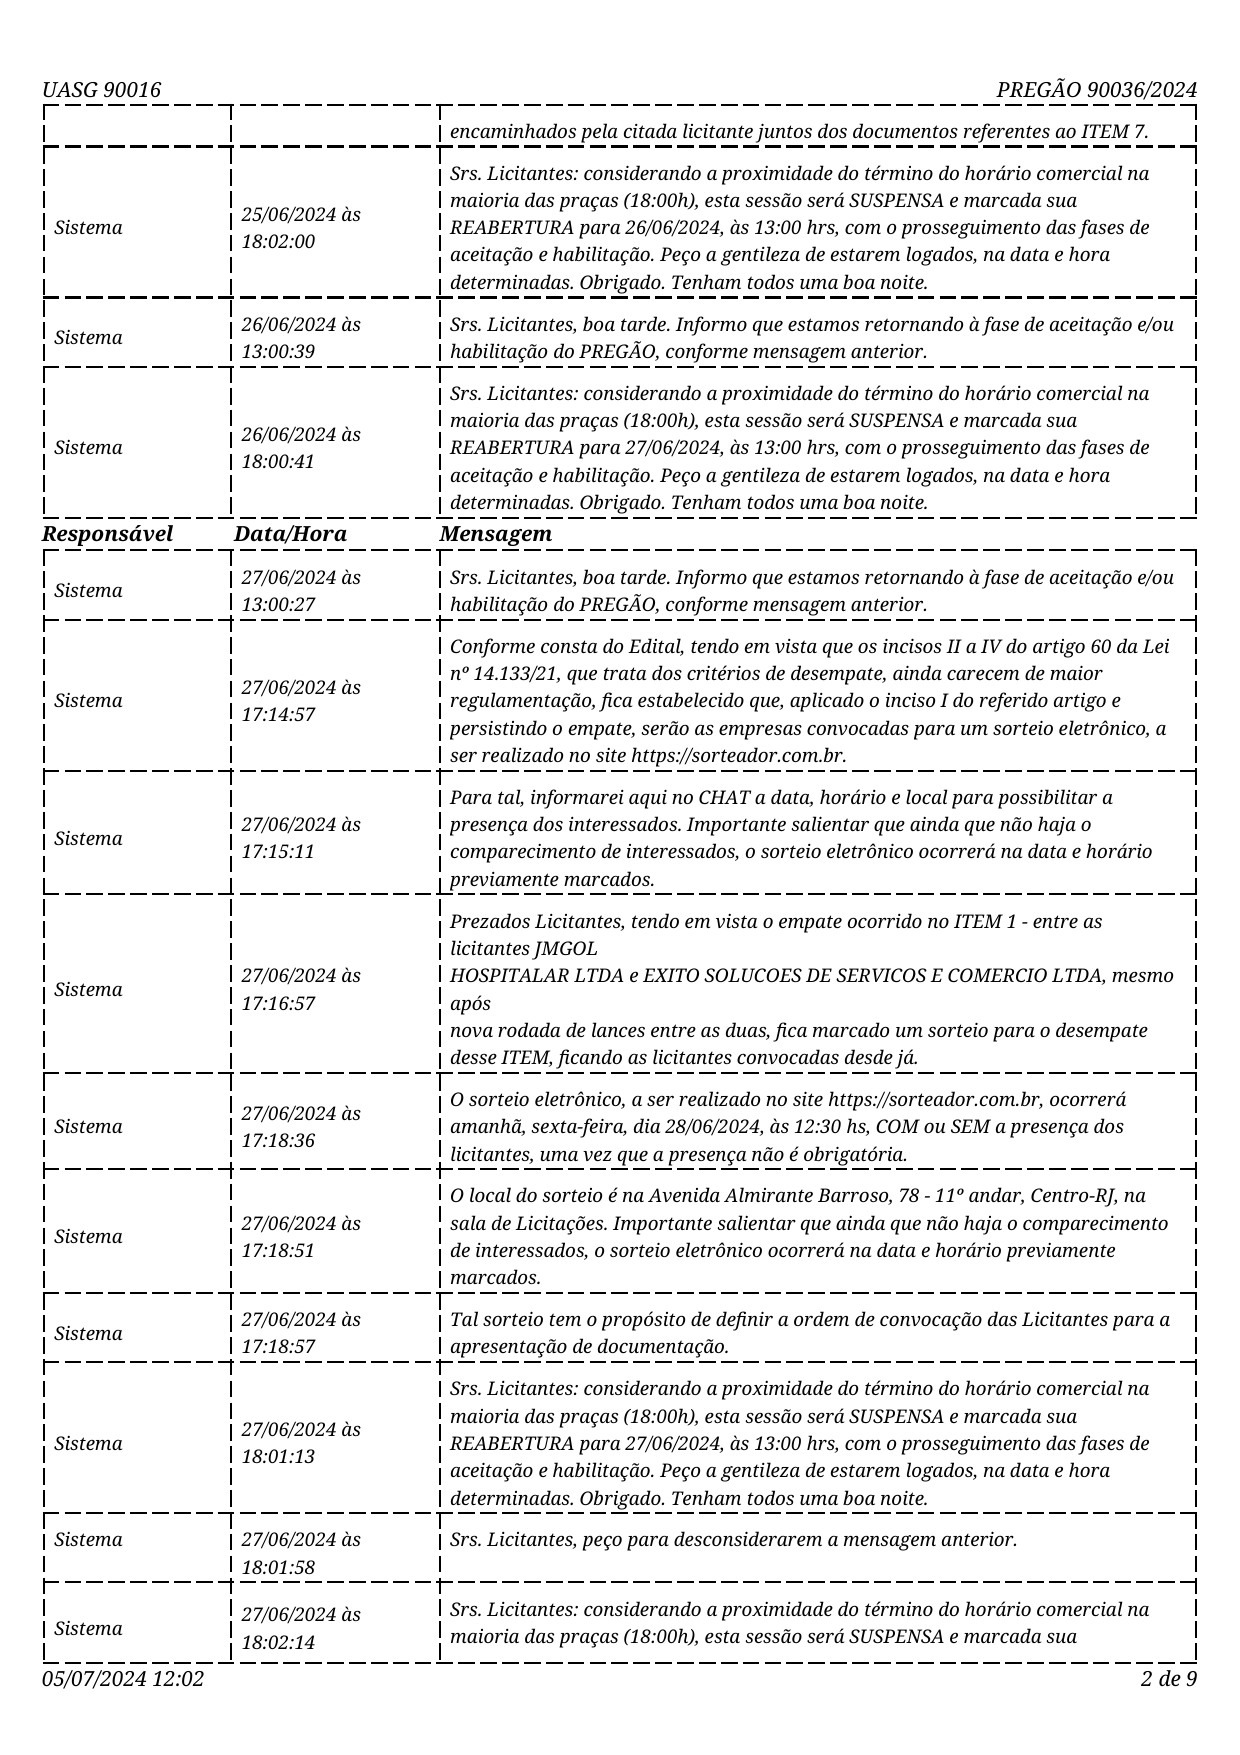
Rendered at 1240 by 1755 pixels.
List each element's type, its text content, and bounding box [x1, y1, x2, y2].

table_cell Sistema [44, 1292, 231, 1361]
table_cell Sistema [44, 296, 231, 366]
table_cell 26/06/2024 às 18:00:41 [231, 366, 439, 517]
table_header 27/06/2024 às 13:00:27 [231, 549, 439, 618]
table_header Sistema [44, 549, 231, 618]
table_cell Para tal, informarei aqui no CHAT a data, horário e local para possibilitar a presença dos interessados. Importante salientar que ainda que não haja o comparecimento de interessados, o sorteio eletrônico ocorrerá na data e horário previamente marcados. [440, 770, 1196, 893]
table_cell 25/06/2024 às 18:02:00 [231, 145, 439, 296]
table_cell Srs. Licitantes: considerando a proximidade do término do horário comercial na maioria das praças (18:00h), esta sessão será SUSPENSA e marcada sua REABERTURA para 27/06/2024, às 13:00 hrs, com o prosseguimento das fases de aceitação e habilitação. Peço a gentileza de estarem logados, na data e hora determinadas. Obrigado. Tenham todos uma boa noite. [440, 1361, 1196, 1512]
table_cell Sistema [44, 1581, 231, 1662]
table_cell Sistema [44, 1072, 231, 1168]
table_cell [231, 104, 439, 145]
table_cell Srs. Licitantes: considerando a proximidade do término do horário comercial na maioria das praças (18:00h), esta sessão será SUSPENSA e marcada sua REABERTURA para 27/06/2024, às 13:00 hrs, com o prosseguimento das fases de aceitação e habilitação. Peço a gentileza de estarem logados, na data e hora determinadas. Obrigado. Tenham todos uma boa noite. [440, 366, 1196, 517]
table_cell Sistema [44, 619, 231, 769]
table_cell 27/06/2024 às 17:14:57 [231, 619, 439, 769]
table_cell 27/06/2024 às 17:18:51 [231, 1168, 439, 1292]
table_cell Conforme consta do Edital, tendo em vista que os incisos II a IV do artigo 60 da Lei nº 14.133/21, que trata dos critérios de desempate, ainda carecem de maior regulamentação, fica estabelecido que, aplicado o inciso I do referido artigo e persistindo o empate, serão as empresas convocadas para um sorteio eletrônico, a ser realizado no site https://sorteador.com.br. [440, 619, 1196, 769]
table_cell 27/06/2024 às 18:01:13 [231, 1361, 439, 1512]
table_cell Srs. Licitantes, peço para desconsiderarem a mensagem anterior. [440, 1512, 1196, 1581]
table_cell O sorteio eletrônico, a ser realizado no site https://sorteador.com.br, ocorrerá amanhã, sexta-feira, dia 28/06/2024, às 12:30 hs, COM ou SEM a presença dos licitantes, uma vez que a presença não é obrigatória. [440, 1072, 1196, 1168]
text Responsável Data/Hora Mensagem [42, 519, 1200, 547]
table_cell Sistema [44, 893, 231, 1072]
table_cell O local do sorteio é na Avenida Almirante Barroso, 78 - 11º andar, Centro-RJ, na sala de Licitações. Importante salientar que ainda que não haja o comparecimento de interessados, o sorteio eletrônico ocorrerá na data e horário previamente marcados. [440, 1168, 1196, 1292]
table_cell Sistema [44, 1512, 231, 1581]
table_cell Tal sorteio tem o propósito de definir a ordem de convocação das Licitantes para a apresentação de documentação. [440, 1292, 1196, 1361]
table_cell 27/06/2024 às 17:15:11 [231, 770, 439, 893]
table_cell 27/06/2024 às 18:02:14 [231, 1581, 439, 1662]
table_cell 27/06/2024 às 18:01:58 [231, 1512, 439, 1581]
table_cell Srs. Licitantes: considerando a proximidade do término do horário comercial na maioria das praças (18:00h), esta sessão será SUSPENSA e marcada sua REABERTURA para 26/06/2024, às 13:00 hrs, com o prosseguimento das fases de aceitação e habilitação. Peço a gentileza de estarem logados, na data e hora determinadas. Obrigado. Tenham todos uma boa noite. [440, 145, 1196, 296]
table_cell 27/06/2024 às 17:18:57 [231, 1292, 439, 1361]
table_cell Sistema [44, 1361, 231, 1512]
table_cell [44, 104, 231, 145]
table_cell Sistema [44, 770, 231, 893]
table_cell Sistema [44, 145, 231, 296]
table_cell Sistema [44, 1168, 231, 1292]
table_cell encaminhados pela citada licitante juntos dos documentos referentes ao ITEM 7. [440, 104, 1196, 145]
table_cell Prezados Licitantes, tendo em vista o empate ocorrido no ITEM 1 - entre as licitantes JMGOL HOSPITALAR LTDA e EXITO SOLUCOES DE SERVICOS E COMERCIO LTDA, mesmo após nova rodada de lances entre as duas, fica marcado um sorteio para o desempate desse ITEM, ficando as licitantes convocadas desde já. [440, 893, 1196, 1072]
table_cell 26/06/2024 às 13:00:39 [231, 296, 439, 366]
table_cell Sistema [44, 366, 231, 517]
table_header Srs. Licitantes, boa tarde. Informo que estamos retornando à fase de aceitação e/ou habilitação do PREGÃO, conforme mensagem anterior. [440, 549, 1196, 618]
table_cell Srs. Licitantes, boa tarde. Informo que estamos retornando à fase de aceitação e/ou habilitação do PREGÃO, conforme mensagem anterior. [440, 296, 1196, 366]
table_cell 27/06/2024 às 17:18:36 [231, 1072, 439, 1168]
table_cell 27/06/2024 às 17:16:57 [231, 893, 439, 1072]
table_cell Srs. Licitantes: considerando a proximidade do término do horário comercial na maioria das praças (18:00h), esta sessão será SUSPENSA e marcada sua [440, 1581, 1196, 1662]
